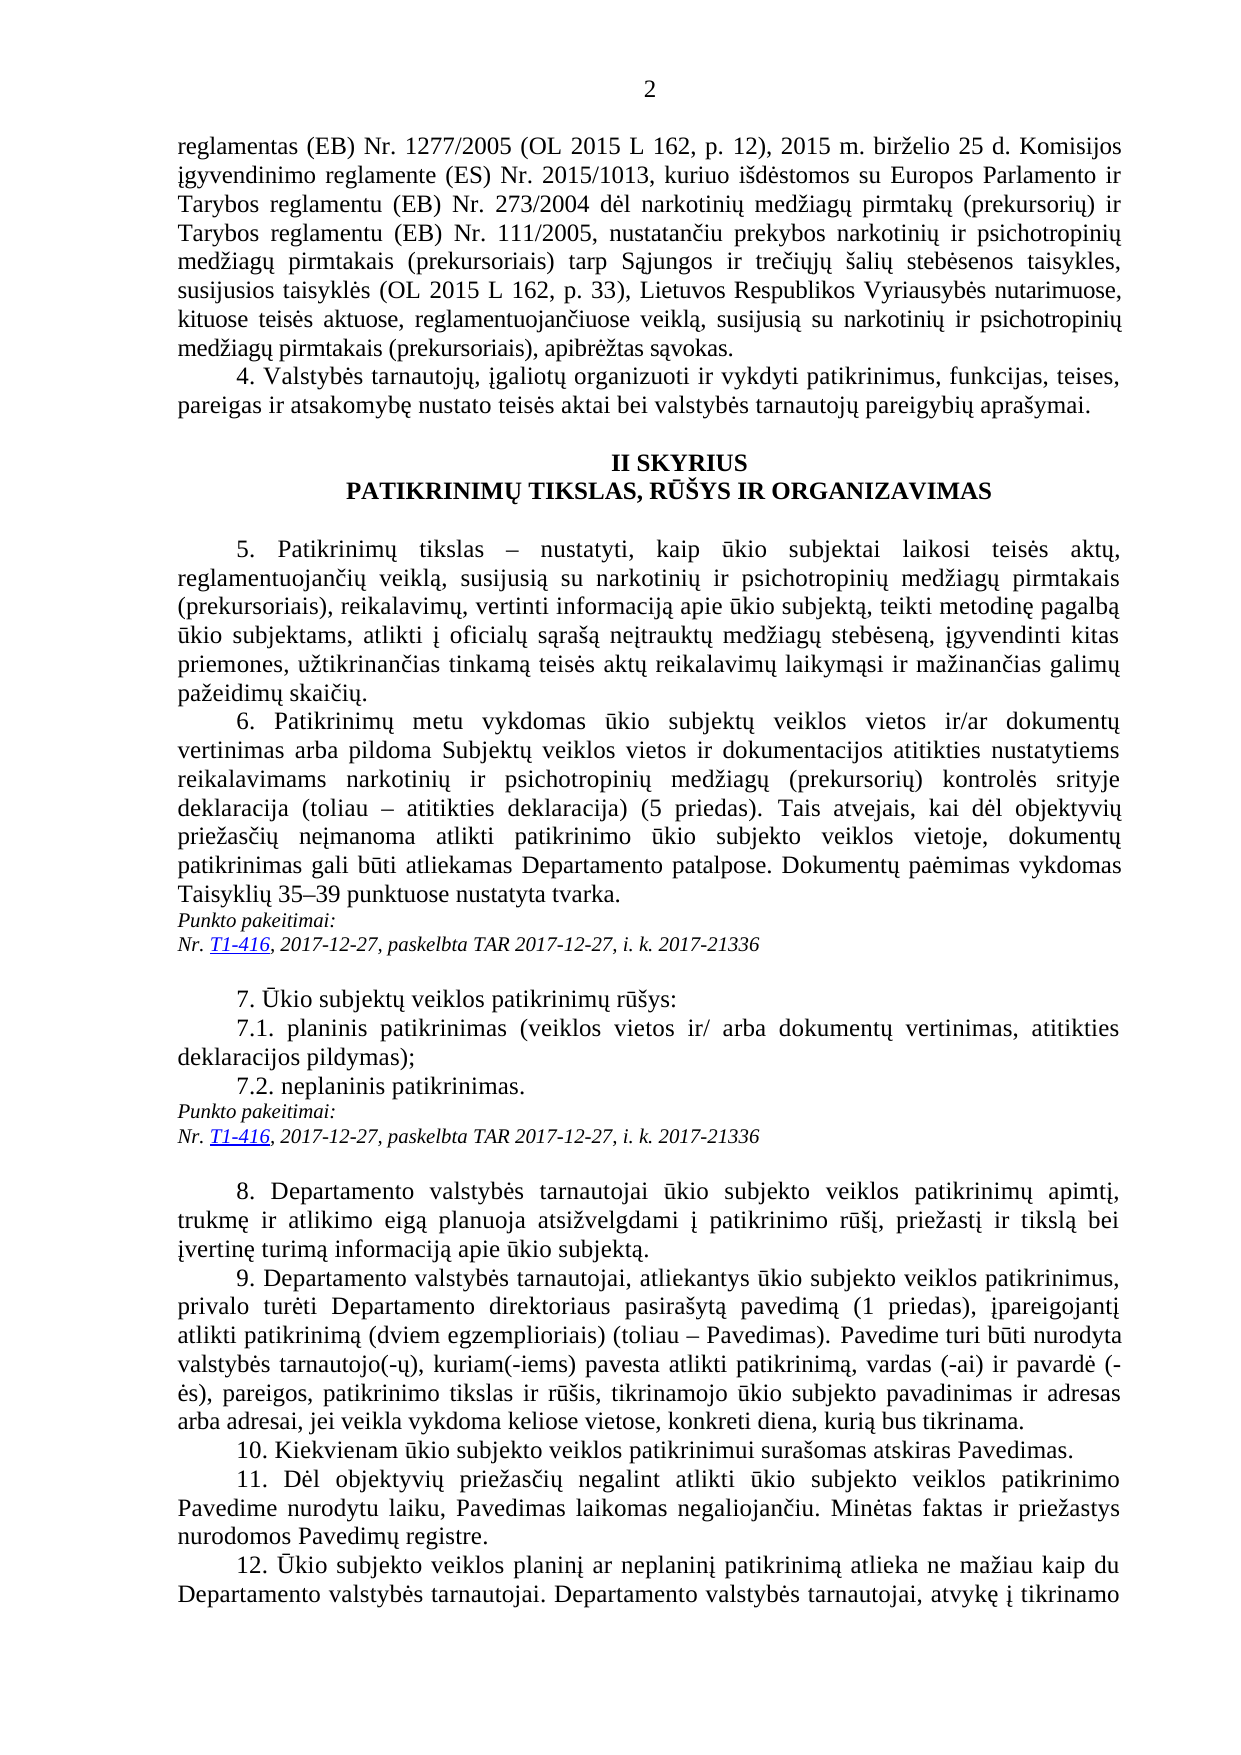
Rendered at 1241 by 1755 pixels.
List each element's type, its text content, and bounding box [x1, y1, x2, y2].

text 7. Ūkio subjektų veiklos patikrinimų rūšys: [177, 984, 1122, 1013]
text 5. Patikrinimų tikslas – nustatyti, kaip ūkio subjektai laikosi teisės aktų, reglamentuojančių veiklą, susijusią su narkotinių ir psichotropinių medžiagų pirmtakais (prekursoriais), reikalavimų, vertinti informaciją apie ūkio subjektą, teikti metodinę pagalbą ūkio subjektams, atlikti į oficialų sąrašą neįtrauktų medžiagų stebėseną, įgyvendinti kitas priemones, užtikrinančias tinkamą teisės aktų reikalavimų laikymąsi ir mažinančias galimų pažeidimų skaičių. [177, 534, 1122, 706]
text II SKYRIUS [177, 448, 1122, 476]
text 7.2. neplaninis patikrinimas. [177, 1071, 1122, 1099]
text Nr. T1-416, 2017-12-27, paskelbta TAR 2017-12-27, i. k. 2017-21336 [177, 932, 1122, 956]
text Punkto pakeitimai: [177, 908, 1122, 932]
text 4. Valstybės tarnautojų, įgaliotų organizuoti ir vykdyti patikrinimus, funkcijas, teises, pareigas ir atsakomybę nustato teisės aktai bei valstybės tarnautojų pareigybių aprašymai. [177, 361, 1122, 419]
text 12. Ūkio subjekto veiklos planinį ar neplaninį patikrinimą atlieka ne mažiau kaip du Departamento valstybės tarnautojai. Departamento valstybės tarnautojai, atvykę į tikrinamo [177, 1550, 1122, 1608]
text 11. Dėl objektyvių priežasčių negalint atlikti ūkio subjekto veiklos patikrinimo Pavedime nurodytu laiku, Pavedimas laikomas negaliojančiu. Minėtas faktas ir priežastys nurodomos Pavedimų registre. [177, 1464, 1122, 1550]
text 7.1. planinis patikrinimas (veiklos vietos ir/ arba dokumentų vertinimas, atitikties deklaracijos pildymas); [177, 1013, 1122, 1071]
text 10. Kiekvienam ūkio subjekto veiklos patikrinimui surašomas atskiras Pavedimas. [177, 1435, 1122, 1464]
text patikrinimų TIKSLAS, RŪŠYS ir organizavimas [177, 476, 1122, 505]
text Punkto pakeitimai: [177, 1099, 1122, 1123]
text Nr. T1-416, 2017-12-27, paskelbta TAR 2017-12-27, i. k. 2017-21336 [177, 1123, 1122, 1148]
text 9. Departamento valstybės tarnautojai, atliekantys ūkio subjekto veiklos patikrinimus, privalo turėti Departamento direktoriaus pasirašytą pavedimą (1 priedas), įpareigojantį atlikti patikrinimą (dviem egzemplioriais) (toliau – Pavedimas). Pavedime turi būti nurodyta valstybės tarnautojo(-ų), kuriam(-iems) pavesta atlikti patikrinimą, vardas (-ai) ir pavardė (-ės), pareigos, patikrinimo tikslas ir rūšis, tikrinamojo ūkio subjekto pavadinimas ir adresas arba adresai, jei veikla vykdoma keliose vietose, konkreti diena, kurią bus tikrinama. [177, 1263, 1122, 1435]
text reglamentas (EB) Nr. 1277/2005 (OL 2015 L 162, p. 12), 2015 m. birželio 25 d. Komisijos įgyvendinimo reglamente (ES) Nr. 2015/1013, kuriuo išdėstomos su Europos Parlamento ir Tarybos reglamentu (EB) Nr. 273/2004 dėl narkotinių medžiagų pirmtakų (prekursorių) ir Tarybos reglamentu (EB) Nr. 111/2005, nustatančiu prekybos narkotinių ir psichotropinių medžiagų pirmtakais (prekursoriais) tarp Sąjungos ir trečiųjų šalių stebėsenos taisykles, susijusios taisyklės (OL 2015 L 162, p. 33), Lietuvos Respublikos Vyriausybės nutarimuose, kituose teisės aktuose, reglamentuojančiuose veiklą, susijusią su narkotinių ir psichotropinių medžiagų pirmtakais (prekursoriais), apibrėžtas sąvokas. [177, 131, 1122, 361]
text 6. Patikrinimų metu vykdomas ūkio subjektų veiklos vietos ir/ar dokumentų vertinimas arba pildoma Subjektų veiklos vietos ir dokumentacijos atitikties nustatytiems reikalavimams narkotinių ir psichotropinių medžiagų (prekursorių) kontrolės srityje deklaracija (toliau – atitikties deklaracija) (5 priedas). Tais atvejais, kai dėl objektyvių priežasčių neįmanoma atlikti patikrinimo ūkio subjekto veiklos vietoje, dokumentų patikrinimas gali būti atliekamas Departamento patalpose. Dokumentų paėmimas vykdomas Taisyklių 35–39 punktuose nustatyta tvarka. [177, 706, 1122, 908]
text 8. Departamento valstybės tarnautojai ūkio subjekto veiklos patikrinimų apimtį, trukmę ir atlikimo eigą planuoja atsižvelgdami į patikrinimo rūšį, priežastį ir tikslą bei įvertinę turimą informaciją apie ūkio subjektą. [177, 1176, 1122, 1263]
